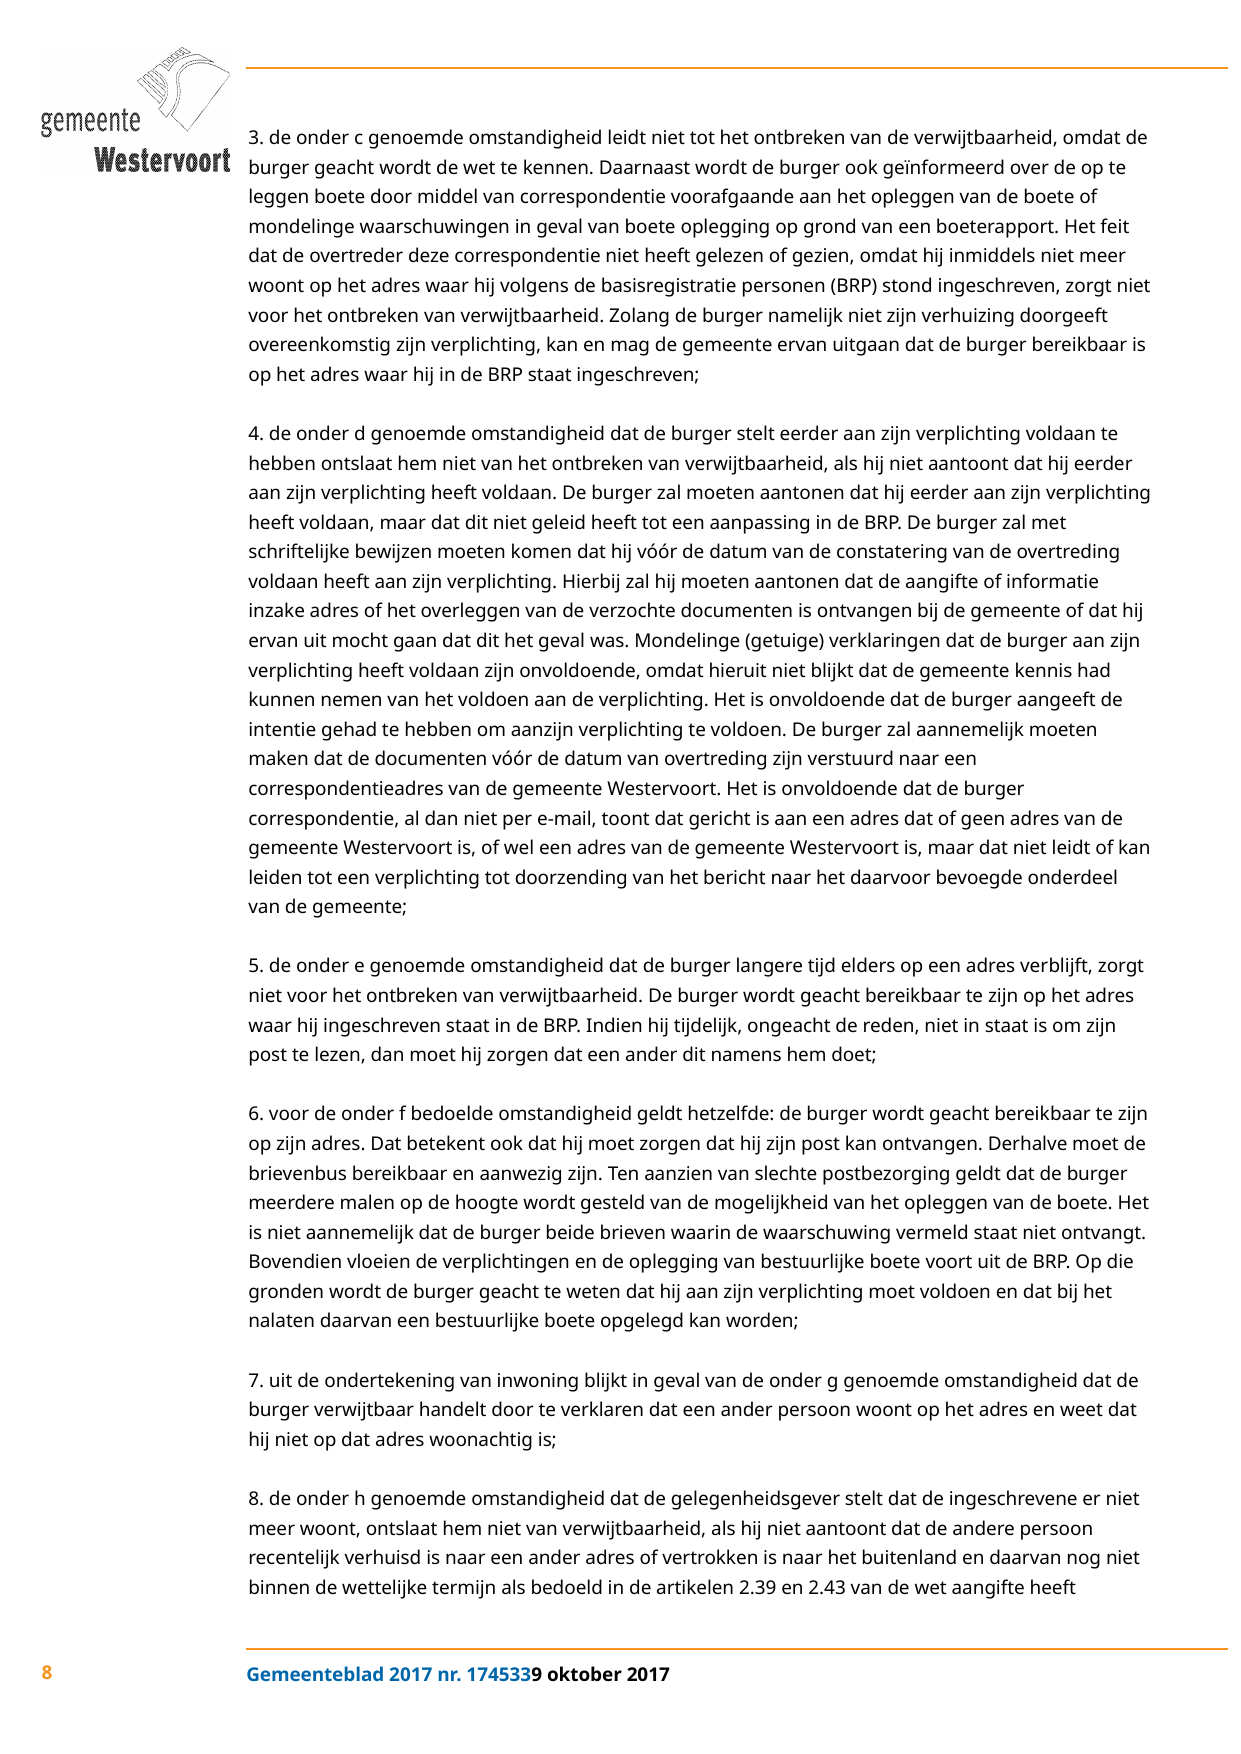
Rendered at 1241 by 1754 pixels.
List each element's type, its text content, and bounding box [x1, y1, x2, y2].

picture [41, 47, 231, 172]
text 3. de onder c genoemde omstandigheid leidt niet tot het ontbreken van de verwijtbaarheid, omdat de burger geacht wordt de wet te kennen. Daarnaast wordt de burger ook geïnformeerd over de op te leggen boete door middel van correspondentie voorafgaande aan het opleggen van de boete of mondelinge waarschuwingen in geval van boete oplegging op grond van een boeterapport. Het feit dat de overtreder deze correspondentie niet heeft gelezen of gezien, omdat hij inmiddels niet meer woont op het adres waar hij volgens de basisregistratie personen (BRP) stond ingeschreven, zorgt niet voor het ontbreken van verwijtbaarheid. Zolang de burger namelijk niet zijn verhuizing doorgeeft overeenkomstig zijn verplichting, kan en mag de gemeente ervan uitgaan dat de burger bereikbaar is op het adres waar hij in de BRP staat ingeschreven; [248, 124, 1152, 387]
text 5. de onder e genoemde omstandigheid dat de burger langere tijd elders op een adres ver­blijft, zorgt niet voor het ontbreken van verwijtbaarheid. De burger wordt geacht bereikbaar te zijn op het adres waar hij ingeschreven staat in de BRP. Indien hij tijdelijk, ongeacht de reden, niet in staat is om zijn post te lezen, dan moet hij zorgen dat een ander dit namens hem doet; [248, 953, 1152, 1067]
text 8. de onder h genoemde omstandigheid dat de gelegenheidsgever stelt dat de ingeschrevene er niet meer woont, ontslaat hem niet van verwijtbaarheid, als hij niet aantoont dat de andere persoon recentelijk verhuisd is naar een ander adres of vertrokken is naar het buitenland en daarvan nog niet binnen de wettelijke termijn als bedoeld in de artikelen 2.39 en 2.43 van de wet aangifte heeft [248, 1485, 1152, 1600]
text 6. voor de onder f bedoelde omstandigheid geldt hetzelfde: de burger wordt geacht bereik­baar te zijn op zijn adres. Dat betekent ook dat hij moet zorgen dat hij zijn post kan ontvan­gen. Derhalve moet de brievenbus bereikbaar en aanwezig zijn. Ten aanzien van slechte postbezorging geldt dat de burger meerdere malen op de hoogte wordt gesteld van de mogelijkheid van het opleggen van de boete. Het is niet aannemelijk dat de burger beide brieven waarin de waarschuwing vermeld staat niet ontvangt. Bovendien vloeien de verplichtingen en de oplegging van bestuurlijke boete voort uit de BRP. Op die gronden wordt de burger geacht te weten dat hij aan zijn verplichting moet voldoen en dat bij het nalaten daarvan een bestuurlijke boete opgelegd kan worden; [248, 1101, 1152, 1333]
text 7. uit de ondertekening van inwoning blijkt in geval van de onder g genoemde omstandigheid dat de burger verwijtbaar handelt door te verklaren dat een ander persoon woont op het adres en weet dat hij niet op dat adres woonachtig is; [248, 1367, 1152, 1452]
text 4. de onder d genoemde omstandigheid dat de burger stelt eerder aan zijn verplichting voldaan te hebben ontslaat hem niet van het ontbreken van verwijtbaarheid, als hij niet aantoont dat hij eerder aan zijn verplichting heeft voldaan. De burger zal moeten aantonen dat hij eerder aan zijn verplichting heeft voldaan, maar dat dit niet geleid heeft tot een aanpassing in de BRP. De burger zal met schriftelijke bewijzen moeten komen dat hij vóór de datum van de constatering van de overtreding voldaan heeft aan zijn verplichting. Hierbij zal hij moeten aantonen dat de aangifte of informatie inzake adres of het overleggen van de verzochte documenten is ontvangen bij de gemeente of dat hij ervan uit mocht gaan dat dit het geval was. Mondelinge (getuige) verklaringen dat de burger aan zijn verplichting heeft voldaan zijn onvoldoende, omdat hieruit niet blijkt dat de gemeente kennis had kunnen nemen van het voldoen aan de verplichting. Het is onvoldoende dat de burger aangeeft de intentie gehad te hebben om aanzijn verplichting te voldoen. De burger zal aannemelijk moeten maken dat de documenten vóór de datum van overtreding zijn verstuurd naar een correspondentieadres van de gemeente Westervoort. Het is onvoldoende dat de burger correspondentie, al dan niet per e-mail, toont dat gericht is aan een adres dat of geen adres van de gemeente Westervoort is, of wel een adres van de gemeente Westervoort is, maar dat niet leidt of kan leiden tot een verplichting tot doorzending van het bericht naar het daarvoor bevoegde onderdeel van de gemeente; [248, 420, 1152, 919]
